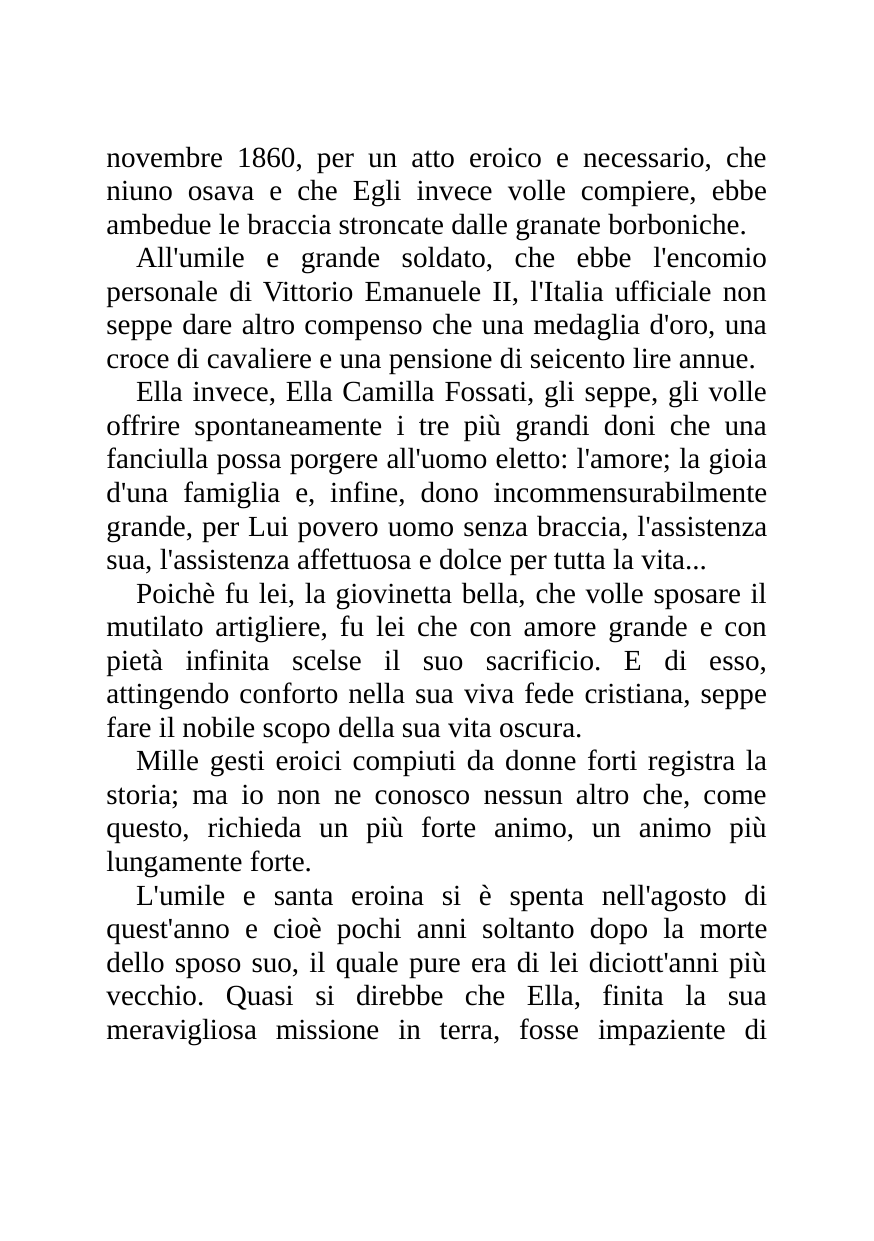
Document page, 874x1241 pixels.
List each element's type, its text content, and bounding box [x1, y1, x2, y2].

text Poichè fu lei, la giovinetta bella, che volle sposare il mutilato artigliere, fu lei che con amore grande e con pietà infinita scelse il suo sacrificio. E di esso, attingendo conforto nella sua viva fede cristiana, seppe fare il nobile scopo della sua vita oscura. [106, 576, 768, 743]
text All'umile e grande soldato, che ebbe l'encomio personale di Vittorio Emanuele II, l'Italia ufficiale non seppe dare altro compenso che una medaglia d'oro, una croce di cavaliere e una pensione di seicento lire annue. [106, 240, 768, 374]
text L'umile e santa eroina si è spenta nell'agosto di quest'anno e cioè pochi anni soltanto dopo la morte dello sposo suo, il quale pure era di lei diciott'anni più vecchio. Quasi si direbbe che Ella, finita la sua meravigliosa missione in terra, fosse impaziente di [106, 878, 768, 1045]
text Mille gesti eroici compiuti da donne forti registra la storia; ma io non ne conosco nessun altro che, come questo, richieda un più forte animo, un animo più lungamente forte. [106, 743, 768, 878]
text Ella invece, Ella Camilla Fossati, gli seppe, gli volle offrire spontaneamente i tre più grandi doni che una fanciulla possa porgere all'uomo eletto: l'amore; la gioia d'una famiglia e, infine, dono incommensurabilmente grande, per Lui povero uomo senza braccia, l'assistenza sua, l'assistenza affettuosa e dolce per tutta la vita... [106, 374, 768, 576]
text novembre 1860, per un atto eroico e necessario, che niuno osava e che Egli invece volle compiere, ebbe ambedue le braccia stroncate dalle granate borboniche. [106, 140, 768, 240]
